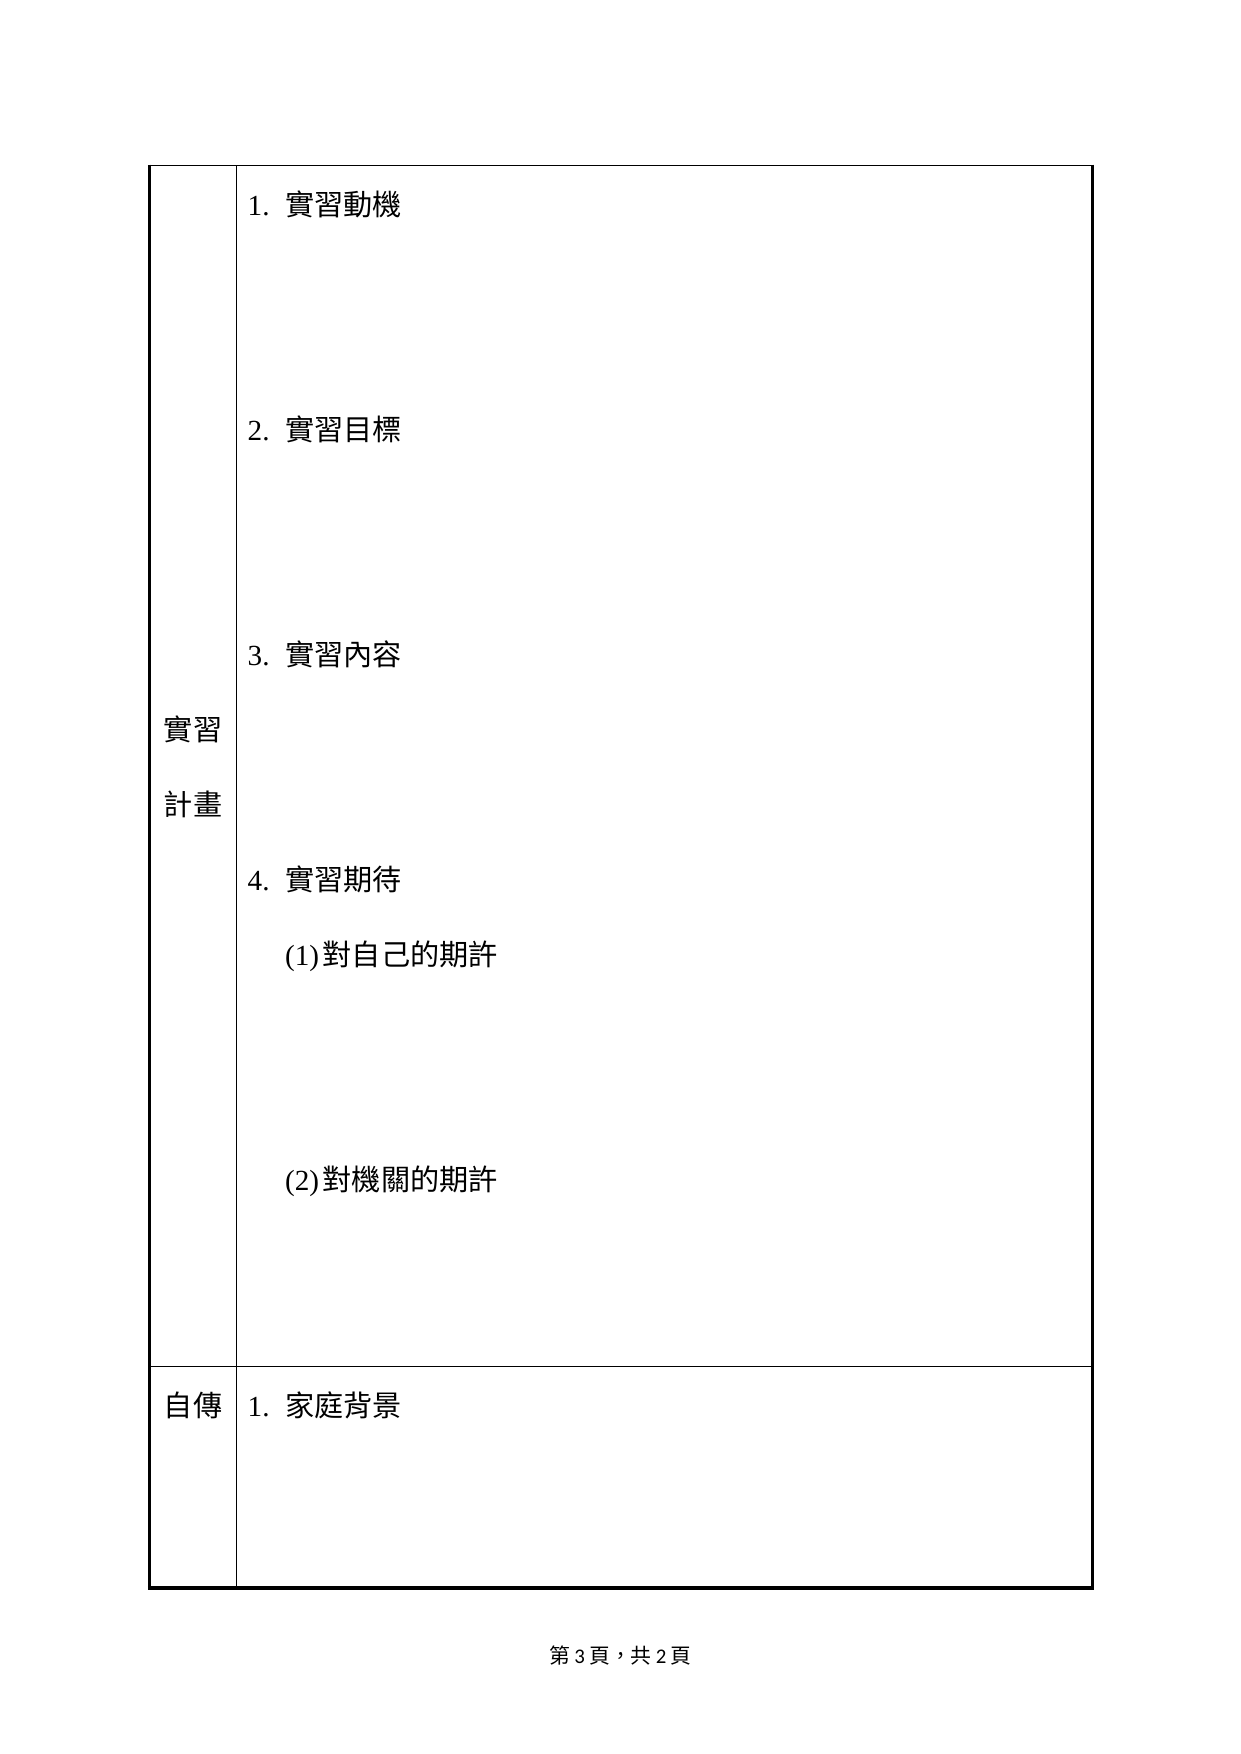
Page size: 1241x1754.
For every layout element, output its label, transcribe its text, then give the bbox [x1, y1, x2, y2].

table_cell 自傳 [151, 1367, 236, 1586]
table_cell 家庭背景 求學過程 個人特質 興趣與專長 未來生涯規劃 [237, 1367, 1091, 1586]
table_cell 實習動機 實習目標 實習內容 實習期待 對自己的期許 對機關的期許 [237, 166, 1091, 1366]
table_cell 實習計畫 [151, 166, 236, 1366]
